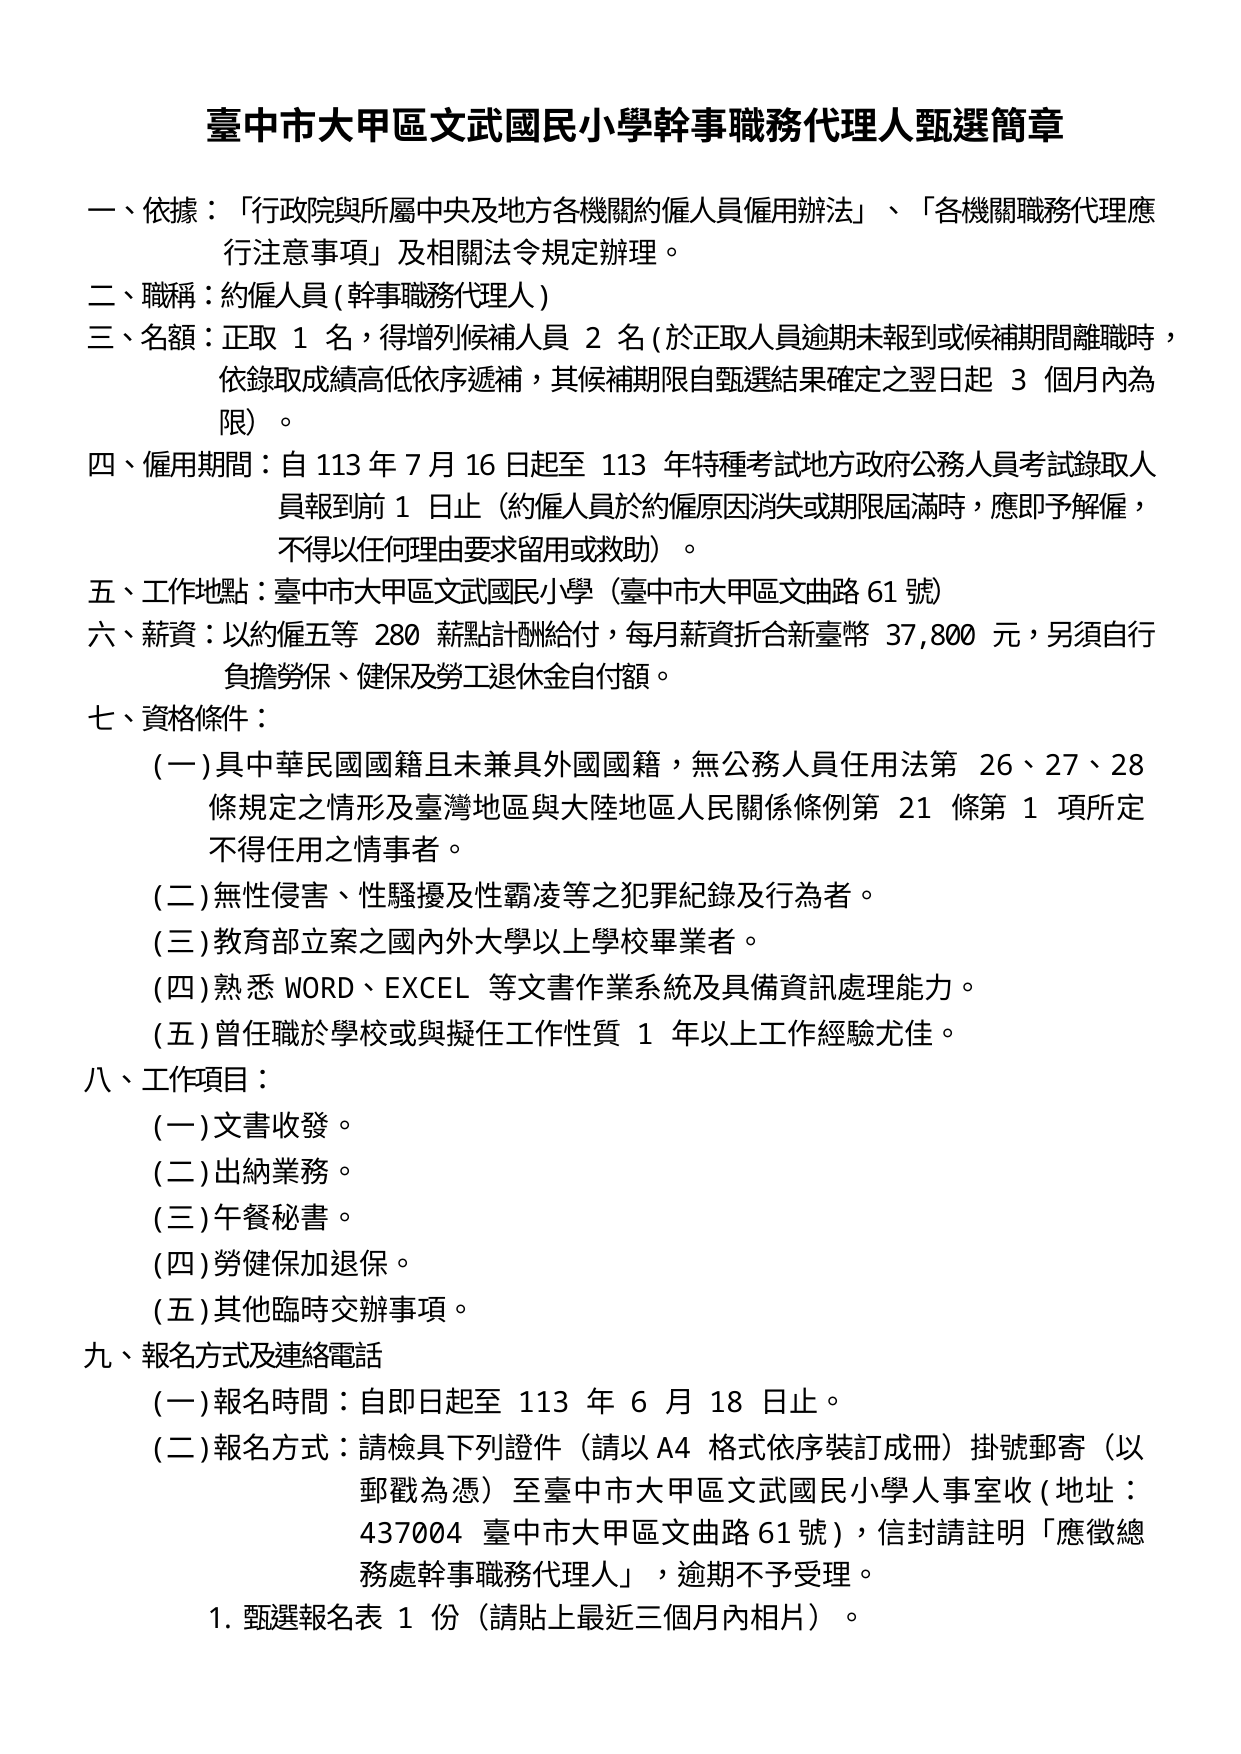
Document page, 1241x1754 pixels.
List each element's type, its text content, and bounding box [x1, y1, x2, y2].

text (一)文書收發。 [149, 1103, 1146, 1145]
text (二)出納業務。 [149, 1149, 1146, 1191]
text (二)報名方式：請檢具下列證件（請以A4 格式依序裝訂成冊）掛號郵寄（以郵戳為憑）至臺中市大甲區文武國民小學人事室收(地址：437004 臺中市大甲區文曲路61號)，信封請註明「應徵總務處幹事職務代理人」，逾期不予受理。 [149, 1425, 1146, 1594]
text (一)具中華民國國籍且未兼具外國國籍，無公務人員任用法第 26、27、28 條規定之情形及臺灣地區與大陸地區人民關係條例第 21 條第 1 項所定不得任用之情事者。 [149, 742, 1146, 869]
text (五)其他臨時交辦事項。 [149, 1287, 1146, 1329]
text (三)午餐秘書。 [149, 1195, 1146, 1237]
list 甄選報名表 1 份（請貼上最近三個月內相片）。 [207, 1594, 1157, 1637]
text (四)熟悉WORD、EXCEL 等文書作業系統及具備資訊處理能力。 [149, 964, 1146, 1007]
text 七、資格條件： [88, 696, 1157, 738]
text 三、名額：正取 1 名，得增列候補人員 2 名(於正取人員逾期未報到或候補期間離職時，依錄取成績高低依序遞補，其候補期限自甄選結果確定之翌日起 3 個月內為限）。 [86, 314, 1157, 442]
text 八、工作項目： [83, 1057, 1146, 1099]
text (四)勞健保加退保。 [149, 1241, 1146, 1283]
text 九、報名方式及連絡電話 [83, 1333, 1146, 1375]
text (三)教育部立案之國內外大學以上學校畢業者。 [149, 918, 1146, 961]
text 二、職稱：約僱人員(幹事職務代理人) [88, 272, 1157, 314]
text 五、工作地點：臺中市大甲區文武國民小學（臺中市大甲區文曲路61號） [88, 569, 1157, 611]
text 臺中市大甲區文武國民小學幹事職務代理人甄選簡章 [113, 96, 1157, 150]
text 六、薪資：以約僱五等 280 薪點計酬給付，每月薪資折合新臺幣 37,800 元，另須自行負擔勞保、健保及勞工退休金自付額。 [88, 611, 1157, 696]
text (一)報名時間：自即日起至 113 年 6 月 18 日止。 [149, 1379, 1146, 1421]
text (二)無性侵害、性騷擾及性霸凌等之犯罪紀錄及行為者。 [149, 872, 1146, 915]
text 四、僱用期間：自113年7月16日起至 113 年特種考試地方政府公務人員考試錄取人員報到前1 日止（約僱人員於約僱原因消失或期限屆滿時，應即予解僱，不得以任何理由要求留用或救助）。 [88, 442, 1157, 569]
text 一、依據：「行政院與所屬中央及地方各機關約僱人員僱用辦法」、「各機關職務代理應行注意事項」及相關法令規定辦理。 [88, 188, 1157, 272]
text (五)曾任職於學校或與擬任工作性質 1 年以上工作經驗尤佳。 [149, 1011, 1146, 1053]
